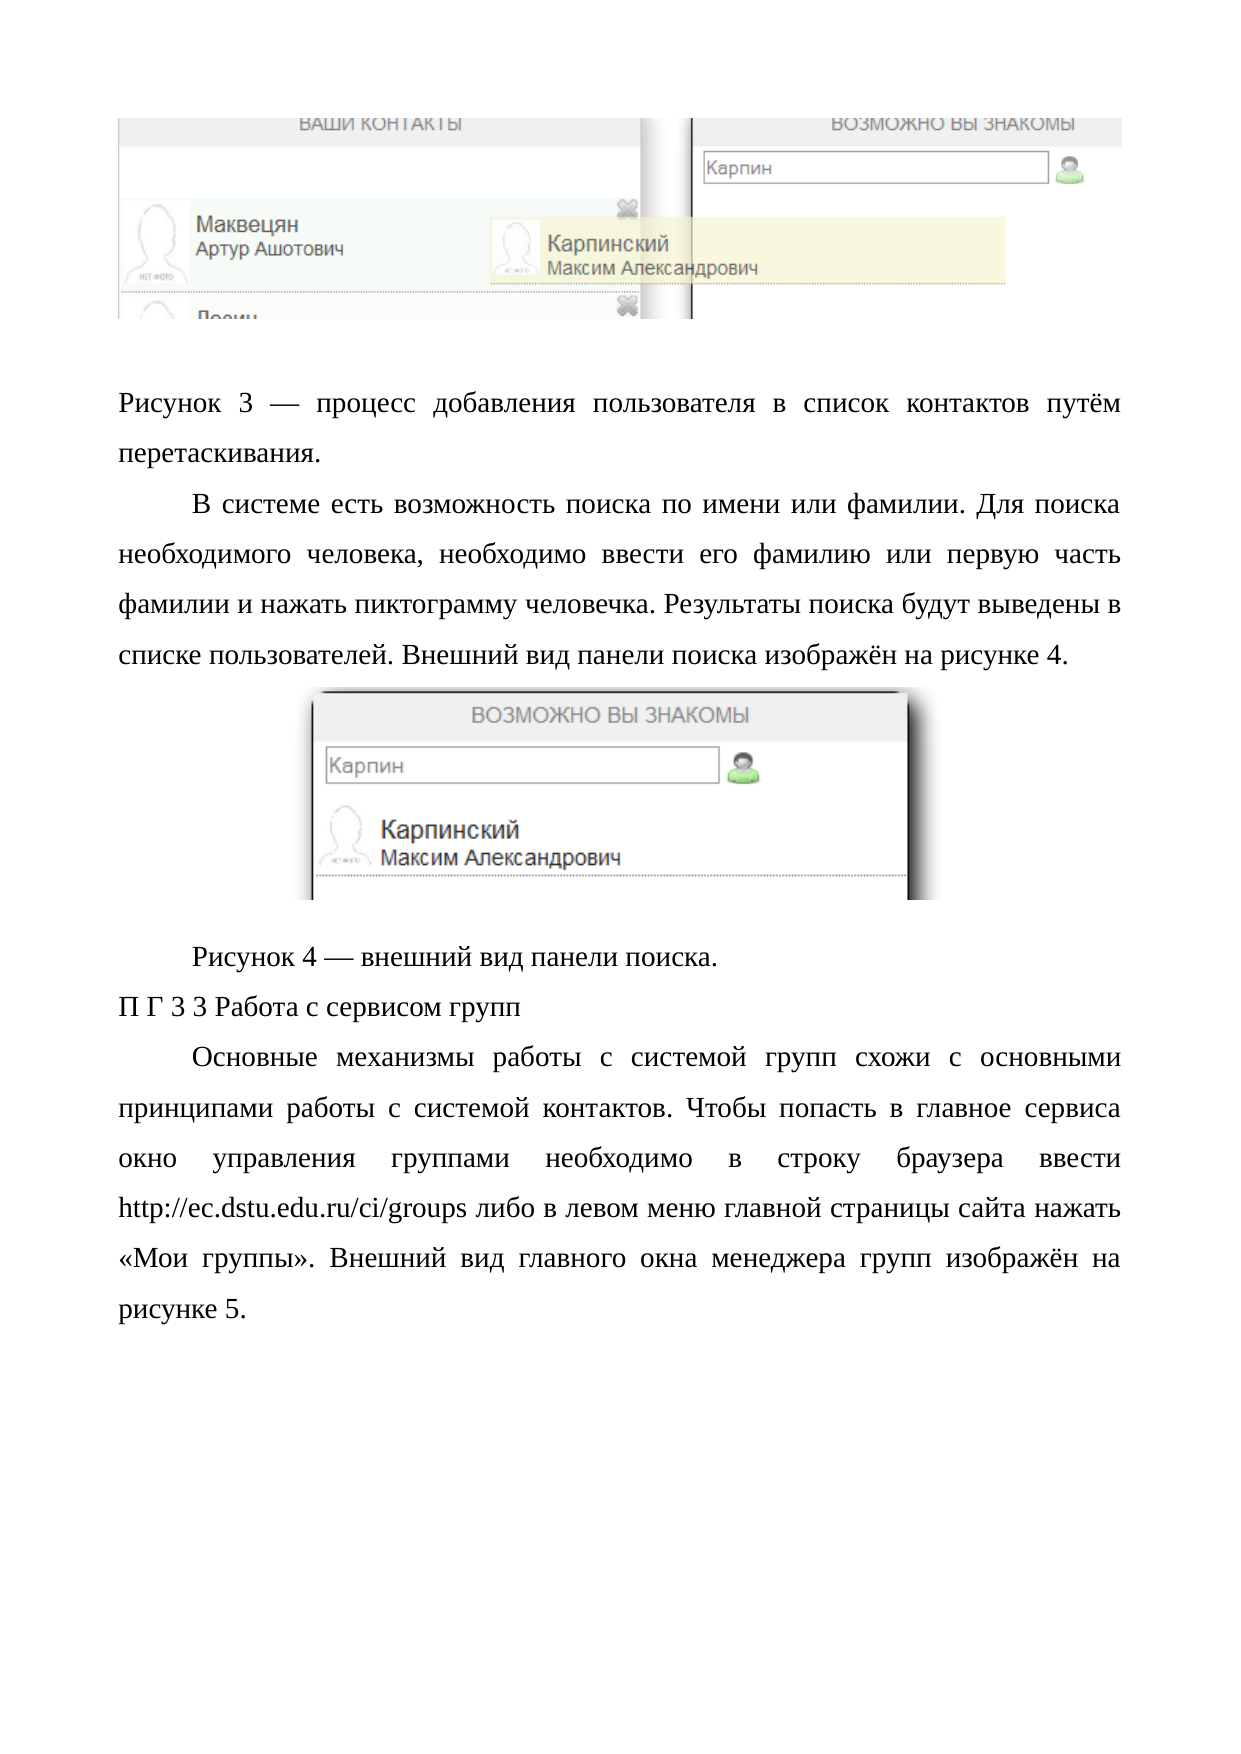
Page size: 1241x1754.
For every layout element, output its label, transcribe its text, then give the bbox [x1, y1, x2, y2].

picture [290, 687, 950, 900]
text Основные механизмы работы с системой групп схожи с основными принципами работы с системой контактов. Чтобы попасть в главное сервиса окно управления группами необходимо в строку браузера ввести http://ec.dstu.edu.ru/ci/groups либо в левом меню главной страницы сайта нажать «Мои группы». Внешний вид главного окна менеджера групп изображён на рисунке 5. [118, 1039, 1122, 1324]
text П Г 3 3 Работа с сервисом групп [118, 989, 1122, 1023]
text Рисунок 4 — внешний вид панели поиска. [118, 939, 1122, 972]
text Рисунок 3 — процесс добавления пользователя в список контактов путём перетаскивания. [118, 385, 1122, 469]
text В системе есть возможность поиска по имени или фамилии. Для поиска необходимого человека, необходимо ввести его фамилию или первую часть фамилии и нажать пиктограмму человечка. Результаты поиска будут выведены в списке пользователей. Внешний вид панели поиска изображён на рисунке 4. [118, 486, 1122, 670]
picture [118, 118, 1122, 319]
